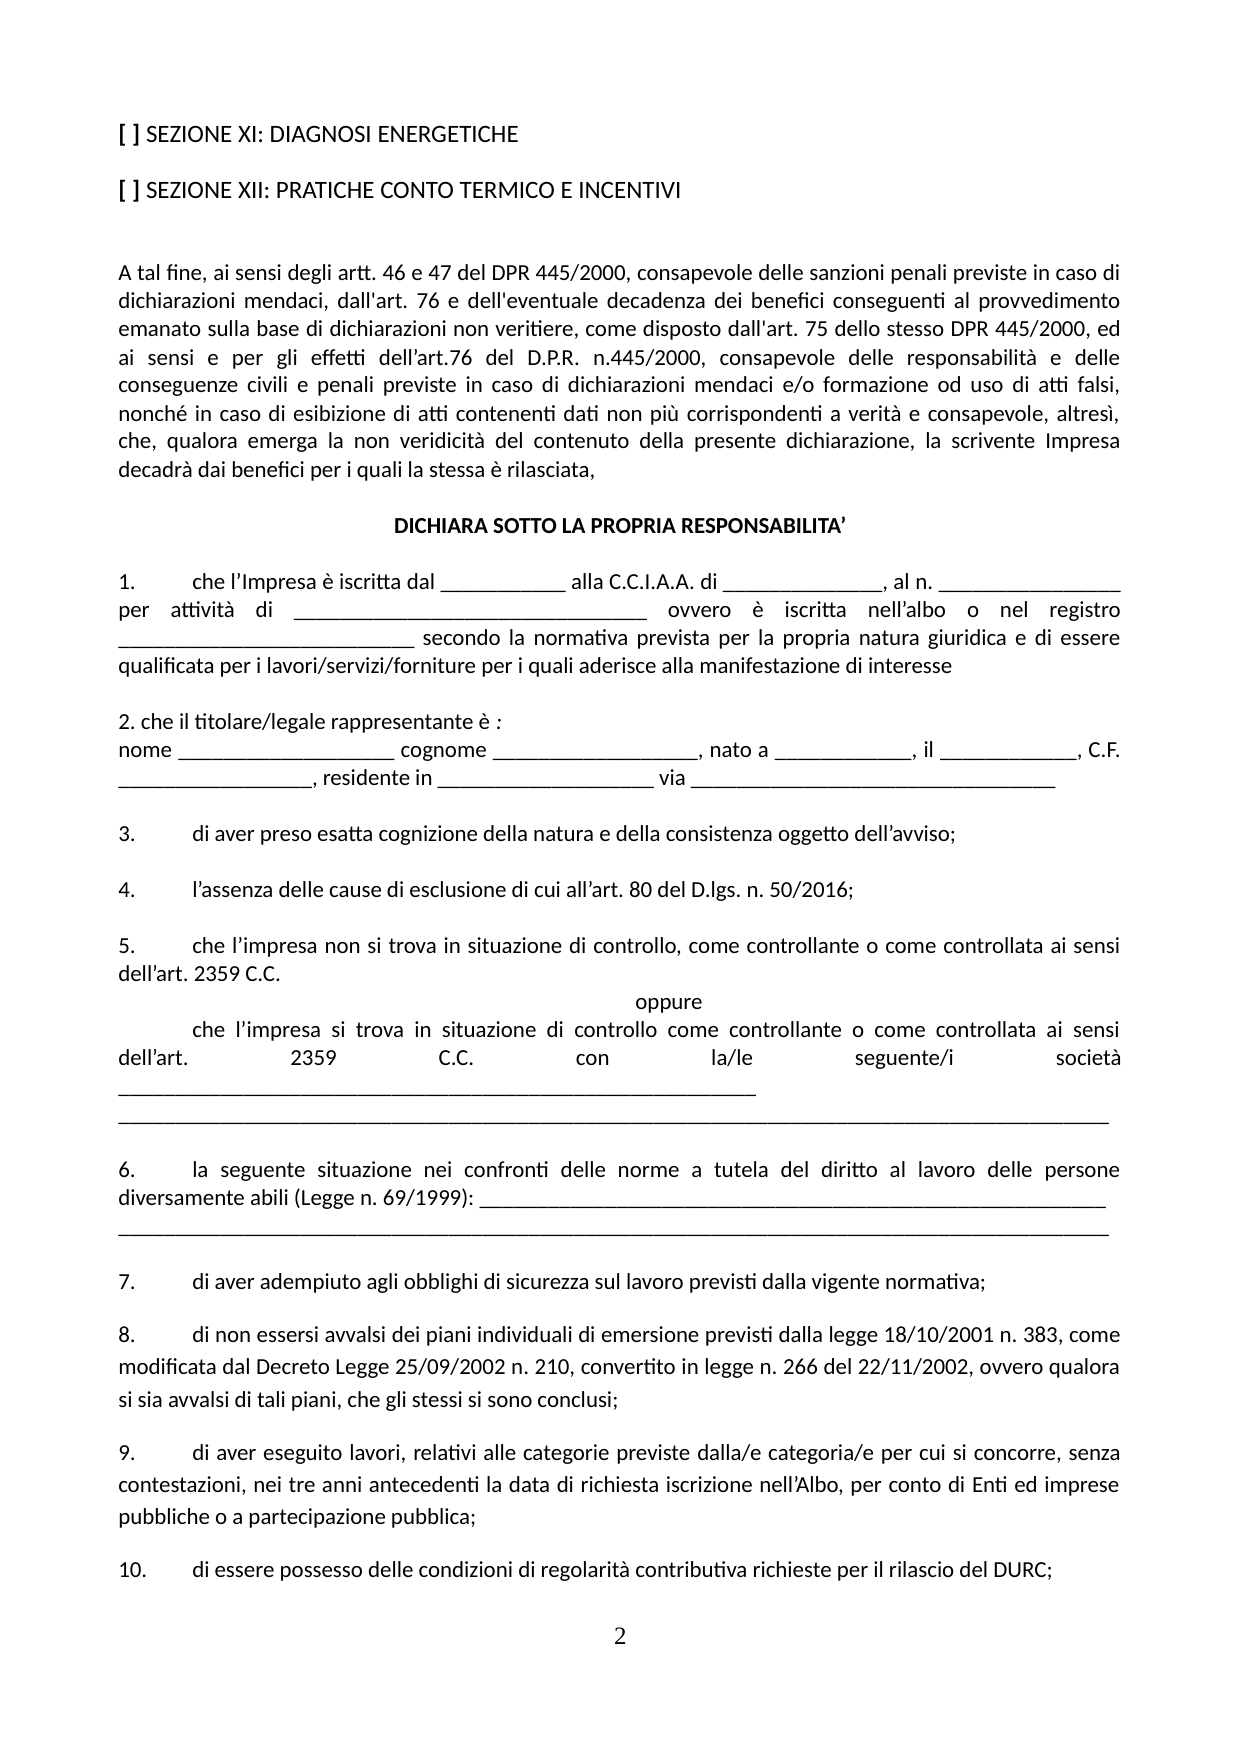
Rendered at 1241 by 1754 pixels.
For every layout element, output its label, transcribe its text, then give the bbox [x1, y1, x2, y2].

list che l’Impresa è iscritta dal ___________ alla C.C.I.A.A. di ______________, al n. ________________ per attività di _______________________________ ovvero è iscritta nell’albo o nel registro __________________________ secondo la normativa prevista per la propria natura giuridica e di essere qualificata per i lavori/servizi/forniture per i quali aderisce alla manifestazione di interesse [118, 567, 1122, 679]
text [ ] SEZIONE XI: DIAGNOSI ENERGETICHE [118, 118, 1122, 149]
text 2. che il titolare/legale rappresentante è : [118, 707, 1122, 735]
text _______________________________________________________________________________________ [118, 1099, 1122, 1127]
text che l’impresa si trova in situazione di controllo come controllante o come controllata ai sensi dell’art. 2359 C.C. con la/le seguente/i società ________________________________________________________ [118, 1015, 1122, 1099]
list di aver preso esatta cognizione della natura e della consistenza oggetto dell’avviso; [118, 819, 1122, 847]
text 6. la seguente situazione nei confronti delle norme a tutela del diritto al lavoro delle persone diversamente abili (Legge n. 69/1999): _______________________________________________________ [118, 1155, 1122, 1211]
text nome ___________________ cognome __________________, nato a ____________, il ____________, C.F. _________________, residente in ___________________ via ________________________________ [118, 735, 1122, 791]
text A tal fine, ai sensi degli artt. 46 e 47 del DPR 445/2000, consapevole delle sanzioni penali previste in caso di dichiarazioni mendaci, dall'art. 76 e dell'eventuale decadenza dei benefici conseguenti al provvedimento emanato sulla base di dichiarazioni non veritiere, come disposto dall'art. 75 dello stesso DPR 445/2000, ed ai sensi e per gli effetti dell’art.76 del D.P.R. n.445/2000, consapevole delle responsabilità e delle conseguenze civili e penali previste in caso di dichiarazioni mendaci e/o formazione od uso di atti falsi, nonché in caso di esibizione di atti contenenti dati non più corrispondenti a verità e consapevole, altresì, che, qualora emerga la non veridicità del contenuto della presente dichiarazione, la scrivente Impresa decadrà dai benefici per i quali la stessa è rilasciata, [118, 258, 1122, 483]
text _______________________________________________________________________________________ [118, 1211, 1122, 1239]
text 4. l’assenza delle cause di esclusione di cui all’art. 80 del D.lgs. n. 50/2016; [118, 875, 1122, 903]
text 8. di non essersi avvalsi dei piani individuali di emersione previsti dalla legge 18/10/2001 n. 383, come modificata dal Decreto Legge 25/09/2002 n. 210, convertito in legge n. 266 del 22/11/2002, ovvero qualora si sia avvalsi di tali piani, che gli stessi si sono conclusi; [118, 1320, 1122, 1413]
text oppure [561, 987, 1122, 1015]
text 7. di aver adempiuto agli obblighi di sicurezza sul lavoro previsti dalla vigente normativa; [118, 1267, 1122, 1295]
text 5. che l’impresa non si trova in situazione di controllo, come controllante o come controllata ai sensi dell’art. 2359 C.C. [118, 931, 1122, 987]
text [ ] SEZIONE XII: PRATICHE CONTO TERMICO E INCENTIVI [118, 174, 1122, 204]
text 10. di essere possesso delle condizioni di regolarità contributiva richieste per il rilascio del DURC; [118, 1555, 1122, 1583]
text 9. di aver eseguito lavori, relativi alle categorie previste dalla/e categoria/e per cui si concorre, senza contestazioni, nei tre anni antecedenti la data di richiesta iscrizione nell’Albo, per conto di Enti ed imprese pubbliche o a partecipazione pubblica; [118, 1438, 1122, 1530]
text DICHIARA SOTTO LA PROPRIA RESPONSABILITA’ [118, 511, 1122, 539]
